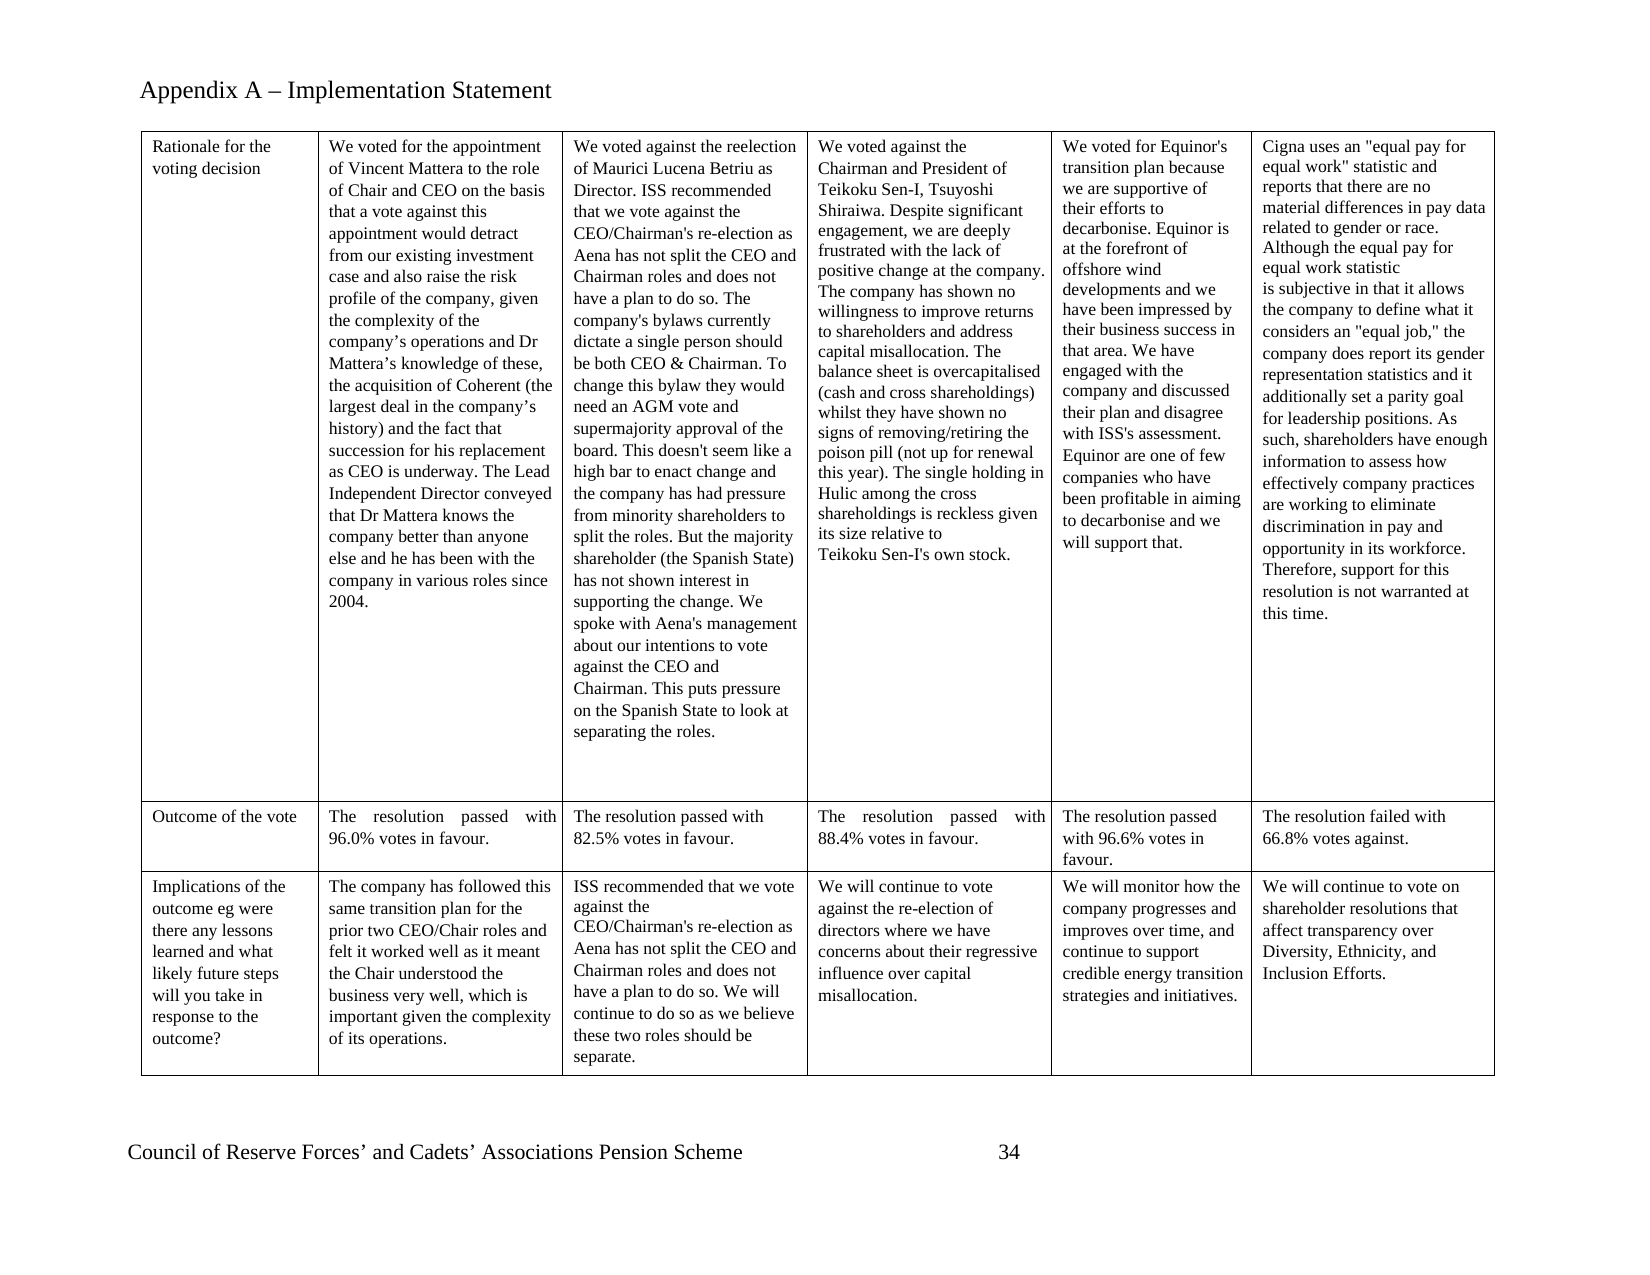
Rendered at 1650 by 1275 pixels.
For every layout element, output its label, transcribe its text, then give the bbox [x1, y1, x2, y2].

table_header We voted against the Chairman and President of Teikoku Sen-I, Tsuyoshi Shiraiwa. Despite significant engagement, we are deeply frustrated with the lack of positive change at the company. The company has shown no willingness to improve returns to shareholders and address capital misallocation. The balance sheet is overcapitalised (cash and cross shareholdings) whilst they have shown no signs of removing/retiring the poison pill (not up for renewal this year). The single holding in Hulic among the cross shareholdings is reckless given its size relative to Teikoku Sen-I's own stock. [808, 132, 1051, 801]
table_cell The resolution failed with 66.8% votes against. [1252, 802, 1494, 871]
table_cell The resolution passed with 82.5% votes in favour. [563, 802, 807, 871]
table_header We voted for Equinor's transition plan because we are supportive of their efforts to decarbonise. Equinor is at the forefront of offshore wind developments and we have been impressed by their business success in that area. We have engaged with the company and discussed their plan and disagree with ISS's assessment. Equinor are one of few companies who have been profitable in aiming to decarbonise and we will support that. [1052, 132, 1251, 801]
table_cell We will continue to vote on shareholder resolutions that affect transparency over Diversity, Ethnicity, and Inclusion Efforts. [1252, 872, 1494, 1075]
table_header Cigna uses an "equal pay for equal work" statistic and reports that there are no material differences in pay data related to gender or race. Although the equal pay for equal work statistic is subjective in that it allows the company to define what it considers an "equal job," the company does report its gender representation statistics and it additionally set a parity goal for leadership positions. As such, shareholders have enough information to assess how effectively company practices are working to eliminate discrimination in pay and opportunity in its workforce. Therefore, support for this resolution is not warranted at this time. [1252, 132, 1494, 801]
table_cell We will monitor how the company progresses and improves over time, and continue to support credible energy transition strategies and initiatives. [1052, 872, 1251, 1075]
table_cell We will continue to vote against the re-election of directors where we have concerns about their regressive influence over capital misallocation. [808, 872, 1051, 1075]
table_cell Outcome of the vote [142, 802, 318, 871]
table_header We voted against the reelection of Maurici Lucena Betriu as Director. ISS recommended that we vote against the CEO/Chairman's re-election as Aena has not split the CEO and Chairman roles and does not have a plan to do so. The company's bylaws currently dictate a single person should be both CEO & Chairman. To change this bylaw they would need an AGM vote and supermajority approval of the board. This doesn't seem like a high bar to enact change and the company has had pressure from minority shareholders to split the roles. But the majority shareholder (the Spanish State) has not shown interest in supporting the change. We spoke with Aena's management about our intentions to vote against the CEO and Chairman. This puts pressure on the Spanish State to look at separating the roles. [563, 132, 807, 801]
table_cell The resolution passed with 96.6% votes in favour. [1052, 802, 1251, 871]
table_cell The resolution passed with 96.0% votes in favour. [319, 802, 562, 871]
table_cell Implications of the outcome eg were there any lessons learned and what likely future steps will you take in response to the outcome? [142, 872, 318, 1075]
table_cell The company has followed this same transition plan for the prior two CEO/Chair roles and felt it worked well as it meant the Chair understood the business very well, which is important given the complexity of its operations. [319, 872, 562, 1075]
table_cell ISS recommended that we vote against the CEO/Chairman's re-election as Aena has not split the CEO and Chairman roles and does not have a plan to do so. We will continue to do so as we believe these two roles should be separate. [563, 872, 807, 1075]
table_cell The resolution passed with 88.4% votes in favour. [808, 802, 1051, 871]
table_header We voted for the appointment of Vincent Mattera to the role of Chair and CEO on the basis that a vote against this appointment would detract from our existing investment case and also raise the risk profile of the company, given the complexity of the company’s operations and Dr Mattera’s knowledge of these, the acquisition of Coherent (the largest deal in the company’s history) and the fact that succession for his replacement as CEO is underway. The Lead Independent Director conveyed that Dr Mattera knows the company better than anyone else and he has been with the company in various roles since 2004. [319, 132, 562, 801]
table_header Rationale for the voting decision [142, 132, 318, 801]
